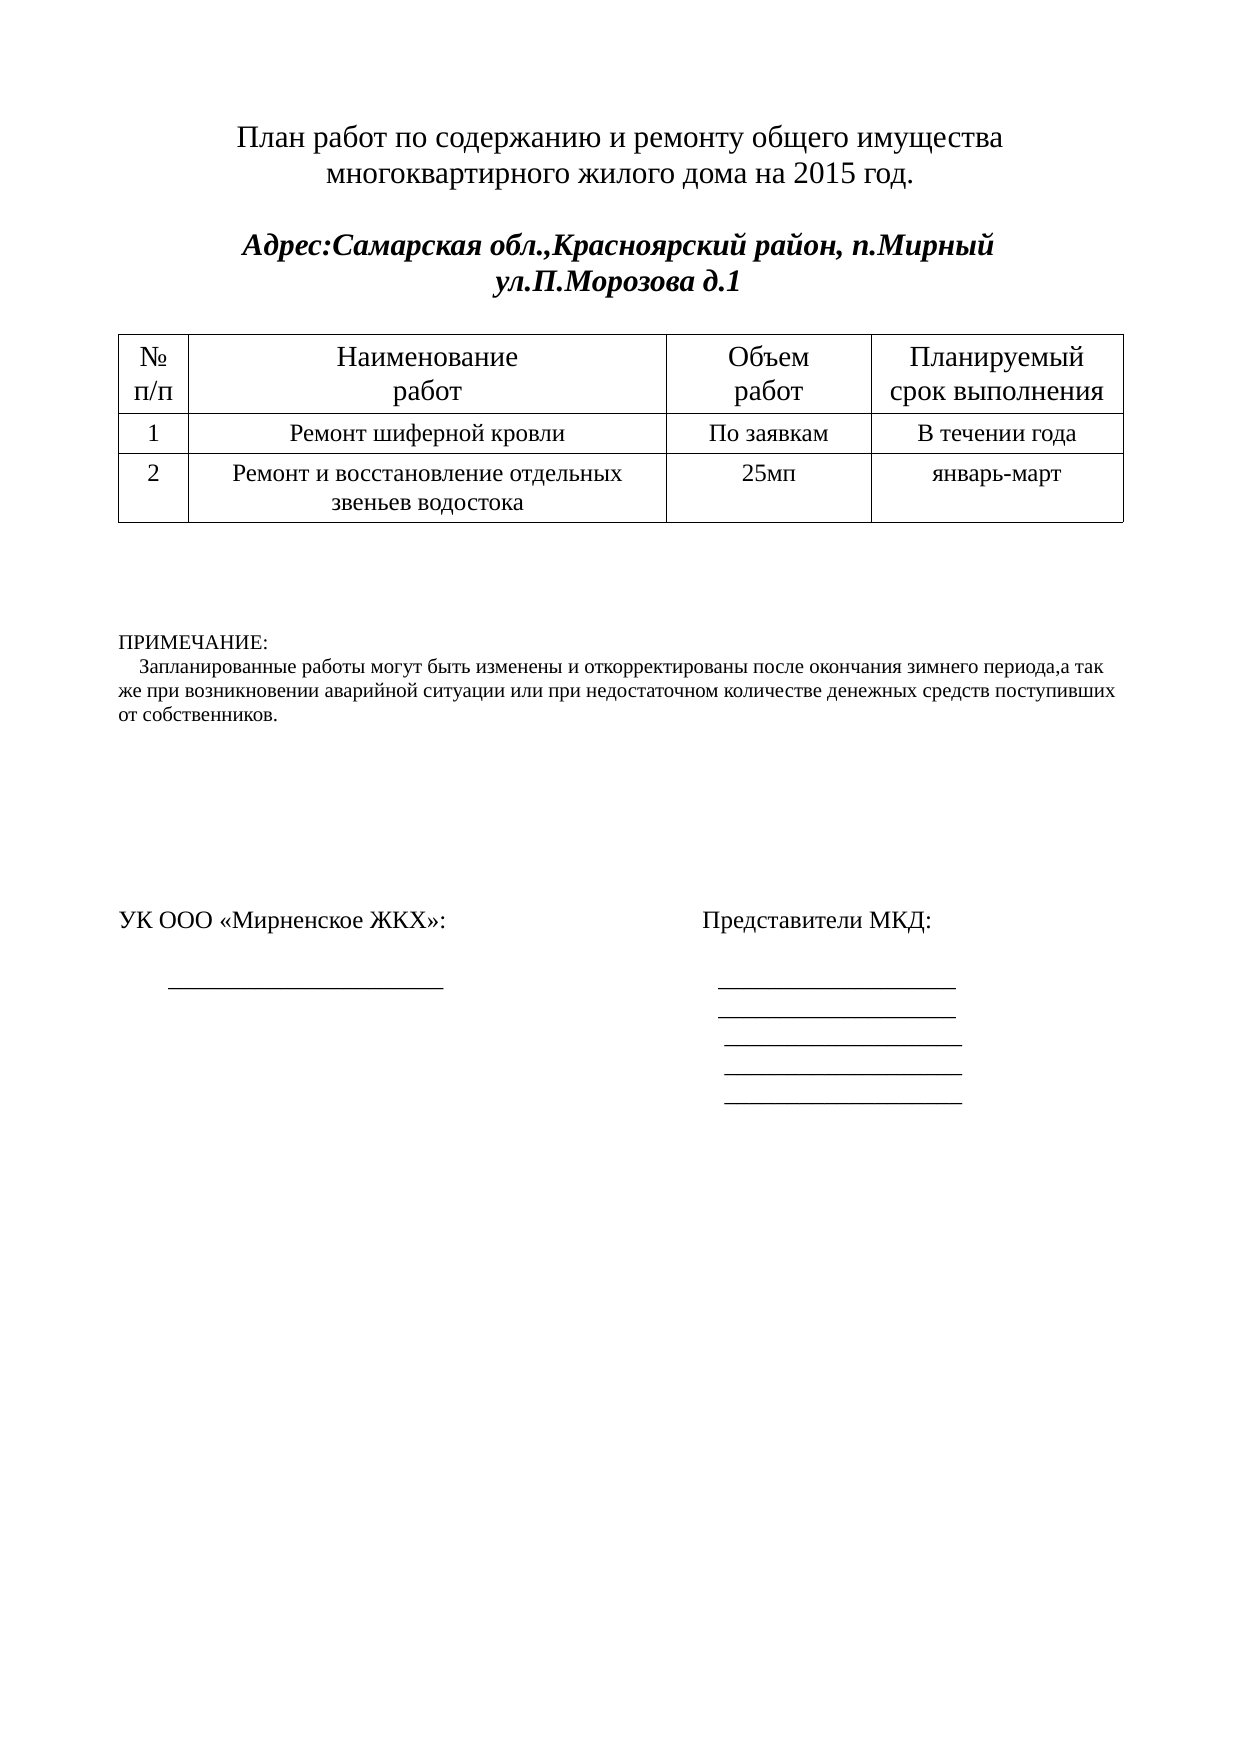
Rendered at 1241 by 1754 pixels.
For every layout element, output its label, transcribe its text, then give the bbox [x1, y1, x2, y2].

table_cell 2 [119, 454, 188, 522]
table_cell Ремонт шиферной кровли [189, 414, 666, 453]
table_cell По заявкам [667, 414, 871, 453]
text ___________________ [118, 1078, 1122, 1107]
text ПРИМЕЧАНИЕ: [118, 630, 1122, 654]
text Запланированные работы могут быть изменены и откорректированы после окончания зимнего периода,а так же при возникновении аварийной ситуации или при недостаточном количестве денежных средств поступивших от собственников. [118, 654, 1122, 726]
table_header Планируемый срок выполнения [872, 335, 1123, 412]
table_header Наименование работ [189, 335, 666, 412]
text План работ по содержанию и ремонту общего имущества многоквартирного жилого дома на 2015 год. [118, 118, 1122, 190]
table_header Объем работ [667, 335, 871, 412]
table_cell 1 [119, 414, 188, 453]
text Адрес:Самарская обл.,Красноярский район, п.Мирный [118, 226, 1122, 262]
table_cell 25мп [667, 454, 871, 522]
text УК ООО «Мирненское ЖКХ»: Представители МКД: [118, 906, 1122, 934]
text ___________________ [118, 1021, 1122, 1049]
table_cell Ремонт и восстановление отдельных звеньев водостока [189, 454, 666, 522]
text ул.П.Морозова д.1 [118, 262, 1122, 298]
text ___________________ [118, 992, 1122, 1021]
text ______________________ ___________________ [118, 963, 1122, 992]
text ___________________ [118, 1049, 1122, 1078]
table_header № п/п [119, 335, 188, 412]
table_cell В течении года [872, 414, 1123, 453]
table_cell январь-март [872, 454, 1123, 522]
